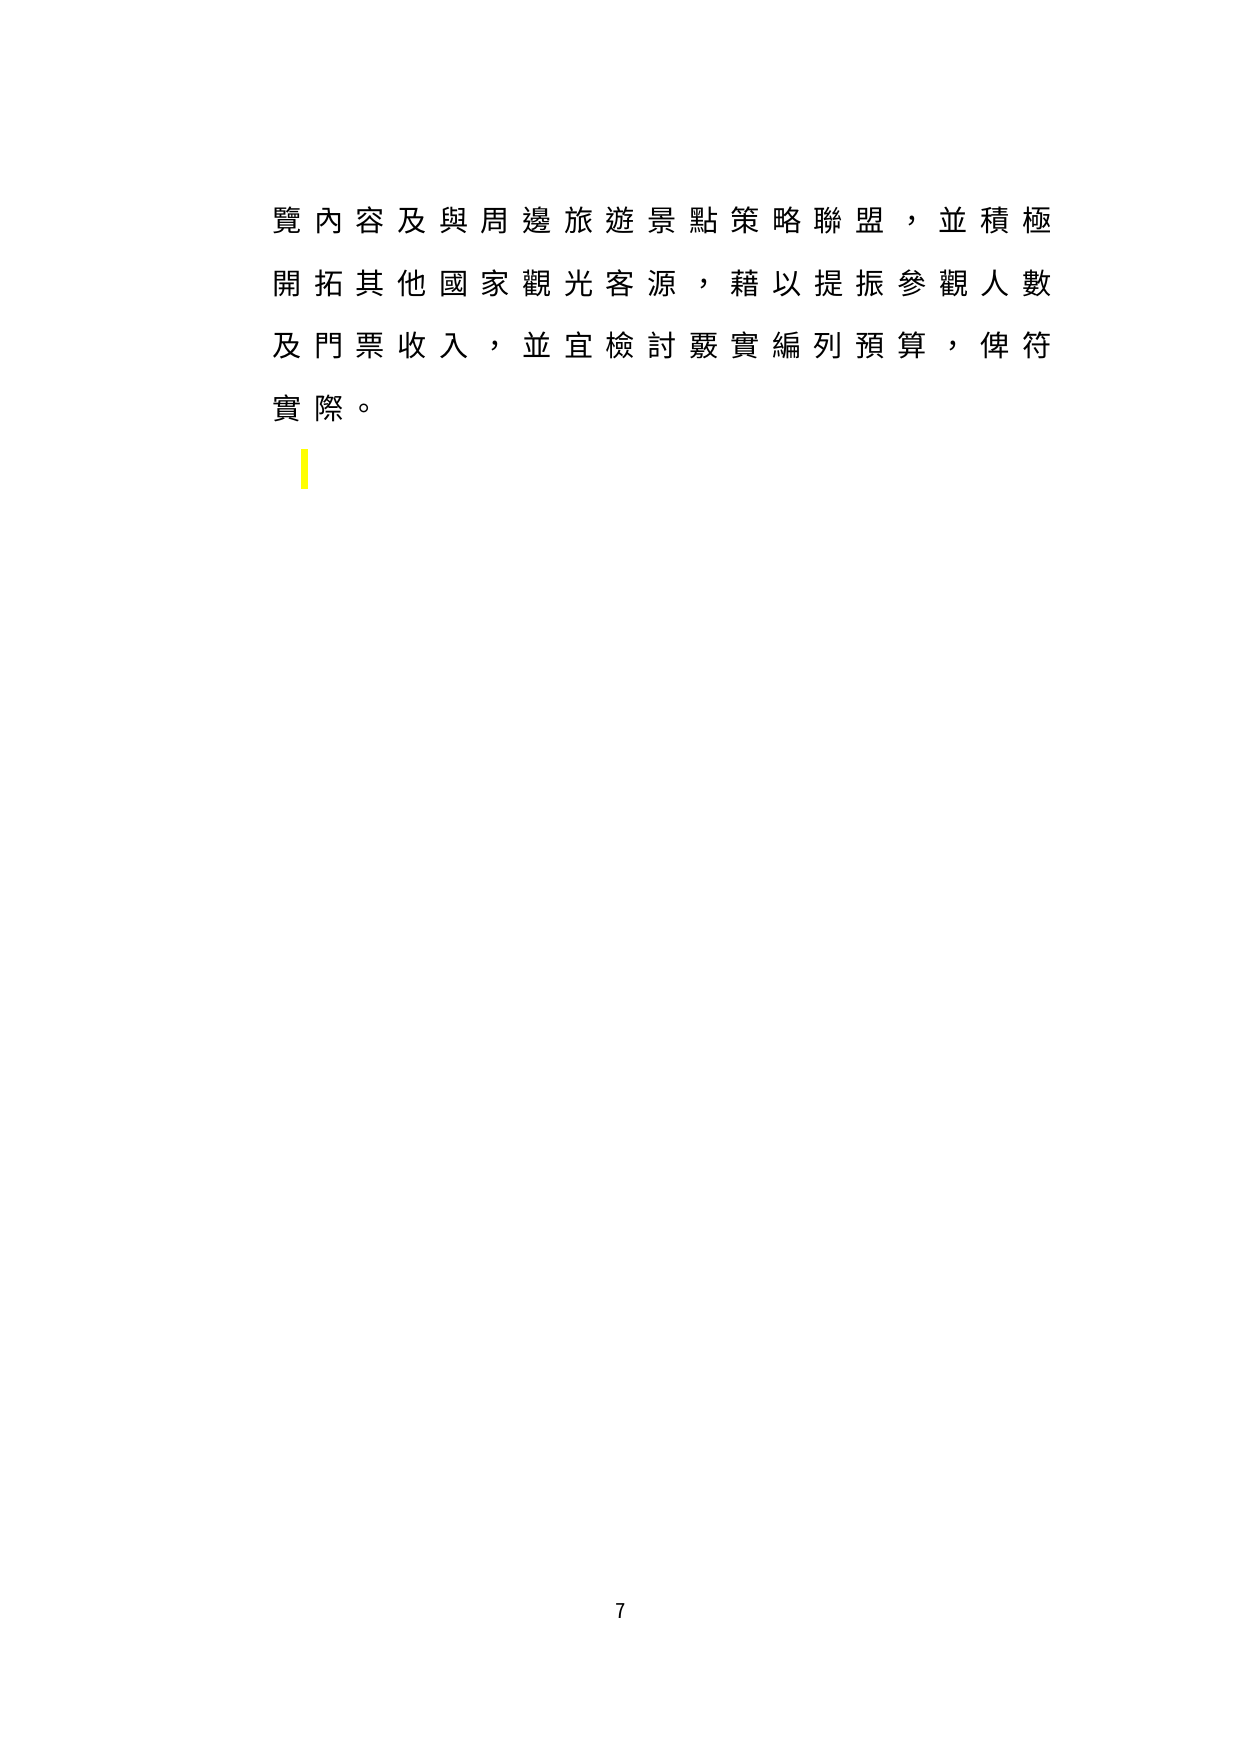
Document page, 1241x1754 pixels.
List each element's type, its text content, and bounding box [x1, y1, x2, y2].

text 覽內容及與周邊旅遊景點策略聯盟，並積極開拓其他國家觀光客源，藉以提振參觀人數及門票收入，並宜檢討覈實編列預算，俾符實際。 [242, 177, 1058, 427]
